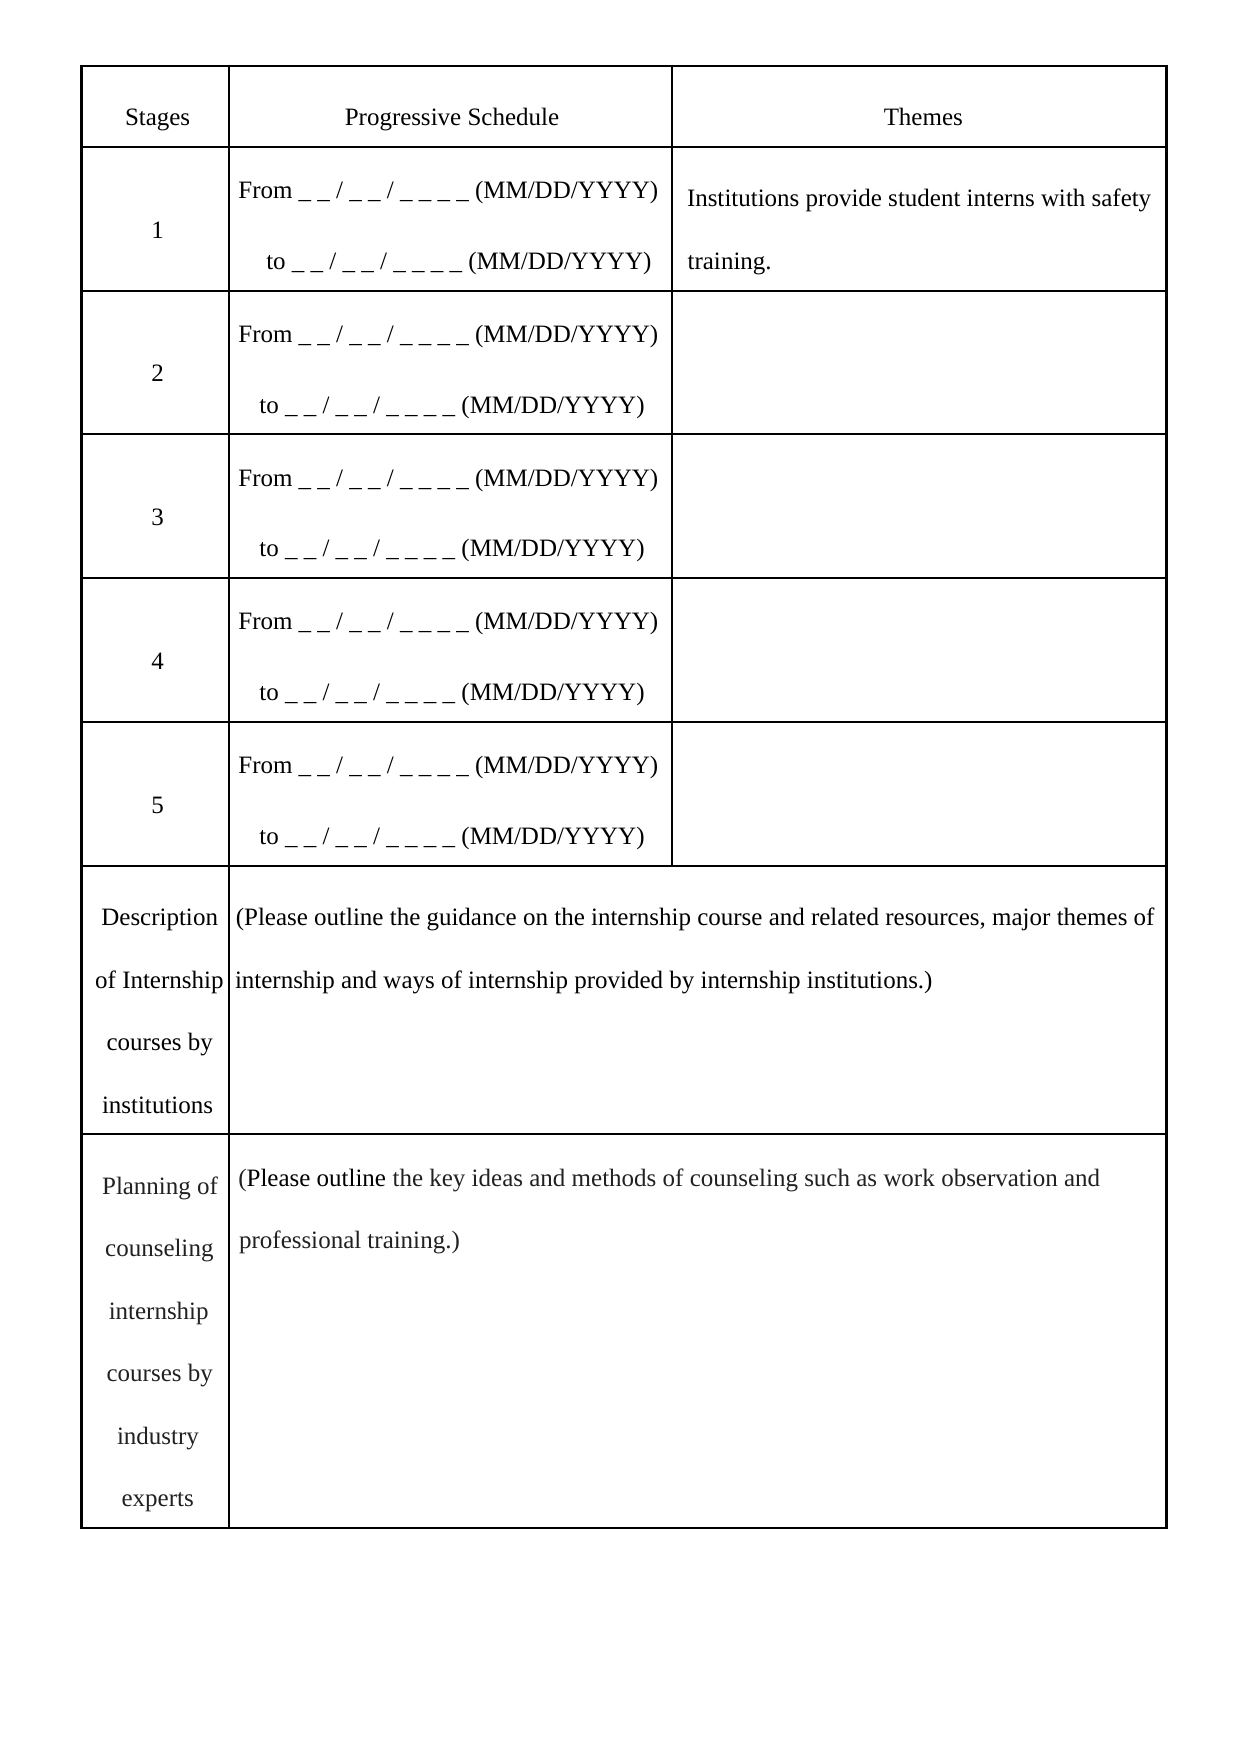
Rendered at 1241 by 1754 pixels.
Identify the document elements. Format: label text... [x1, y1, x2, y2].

table_cell From _ _ / _ _ / _ _ _ _ (MM/DD/YYYY) to _ _ / _ _ / _ _ _ _ (MM/DD/YYYY) [230, 148, 671, 289]
table_cell Themes [673, 67, 1165, 146]
table_cell From _ _ / _ _ / _ _ _ _ (MM/DD/YYYY) to _ _ / _ _ / _ _ _ _ (MM/DD/YYYY) [230, 723, 671, 864]
table_cell 2 [83, 292, 228, 433]
table_cell From _ _ / _ _ / _ _ _ _ (MM/DD/YYYY) to _ _ / _ _ / _ _ _ _ (MM/DD/YYYY) [230, 292, 671, 433]
table_cell From _ _ / _ _ / _ _ _ _ (MM/DD/YYYY) to _ _ / _ _ / _ _ _ _ (MM/DD/YYYY) [230, 579, 671, 721]
table_cell [673, 723, 1165, 864]
table_cell Planning of counseling internship courses by industry experts [83, 1135, 228, 1527]
table_cell 1 [83, 148, 228, 289]
table_cell 5 [83, 723, 228, 864]
table_cell (Please outline the key ideas and methods of counseling such as work observation and professional training.) [230, 1135, 1165, 1527]
table_cell [673, 292, 1165, 433]
table_cell Institutions provide student interns with safety training. [673, 148, 1165, 289]
table_cell (Please outline the guidance on the internship course and related resources, major themes of internship and ways of internship provided by internship institutions.) [230, 867, 1165, 1133]
table_cell 4 [83, 579, 228, 721]
table_cell 3 [83, 435, 228, 577]
table_cell [673, 579, 1165, 721]
table_cell [673, 435, 1165, 577]
table_cell Progressive Schedule [230, 67, 671, 146]
table_cell Stages [83, 67, 228, 146]
table_cell Description of Internship courses by institutions [83, 867, 228, 1133]
table_cell From _ _ / _ _ / _ _ _ _ (MM/DD/YYYY) to _ _ / _ _ / _ _ _ _ (MM/DD/YYYY) [230, 435, 671, 577]
